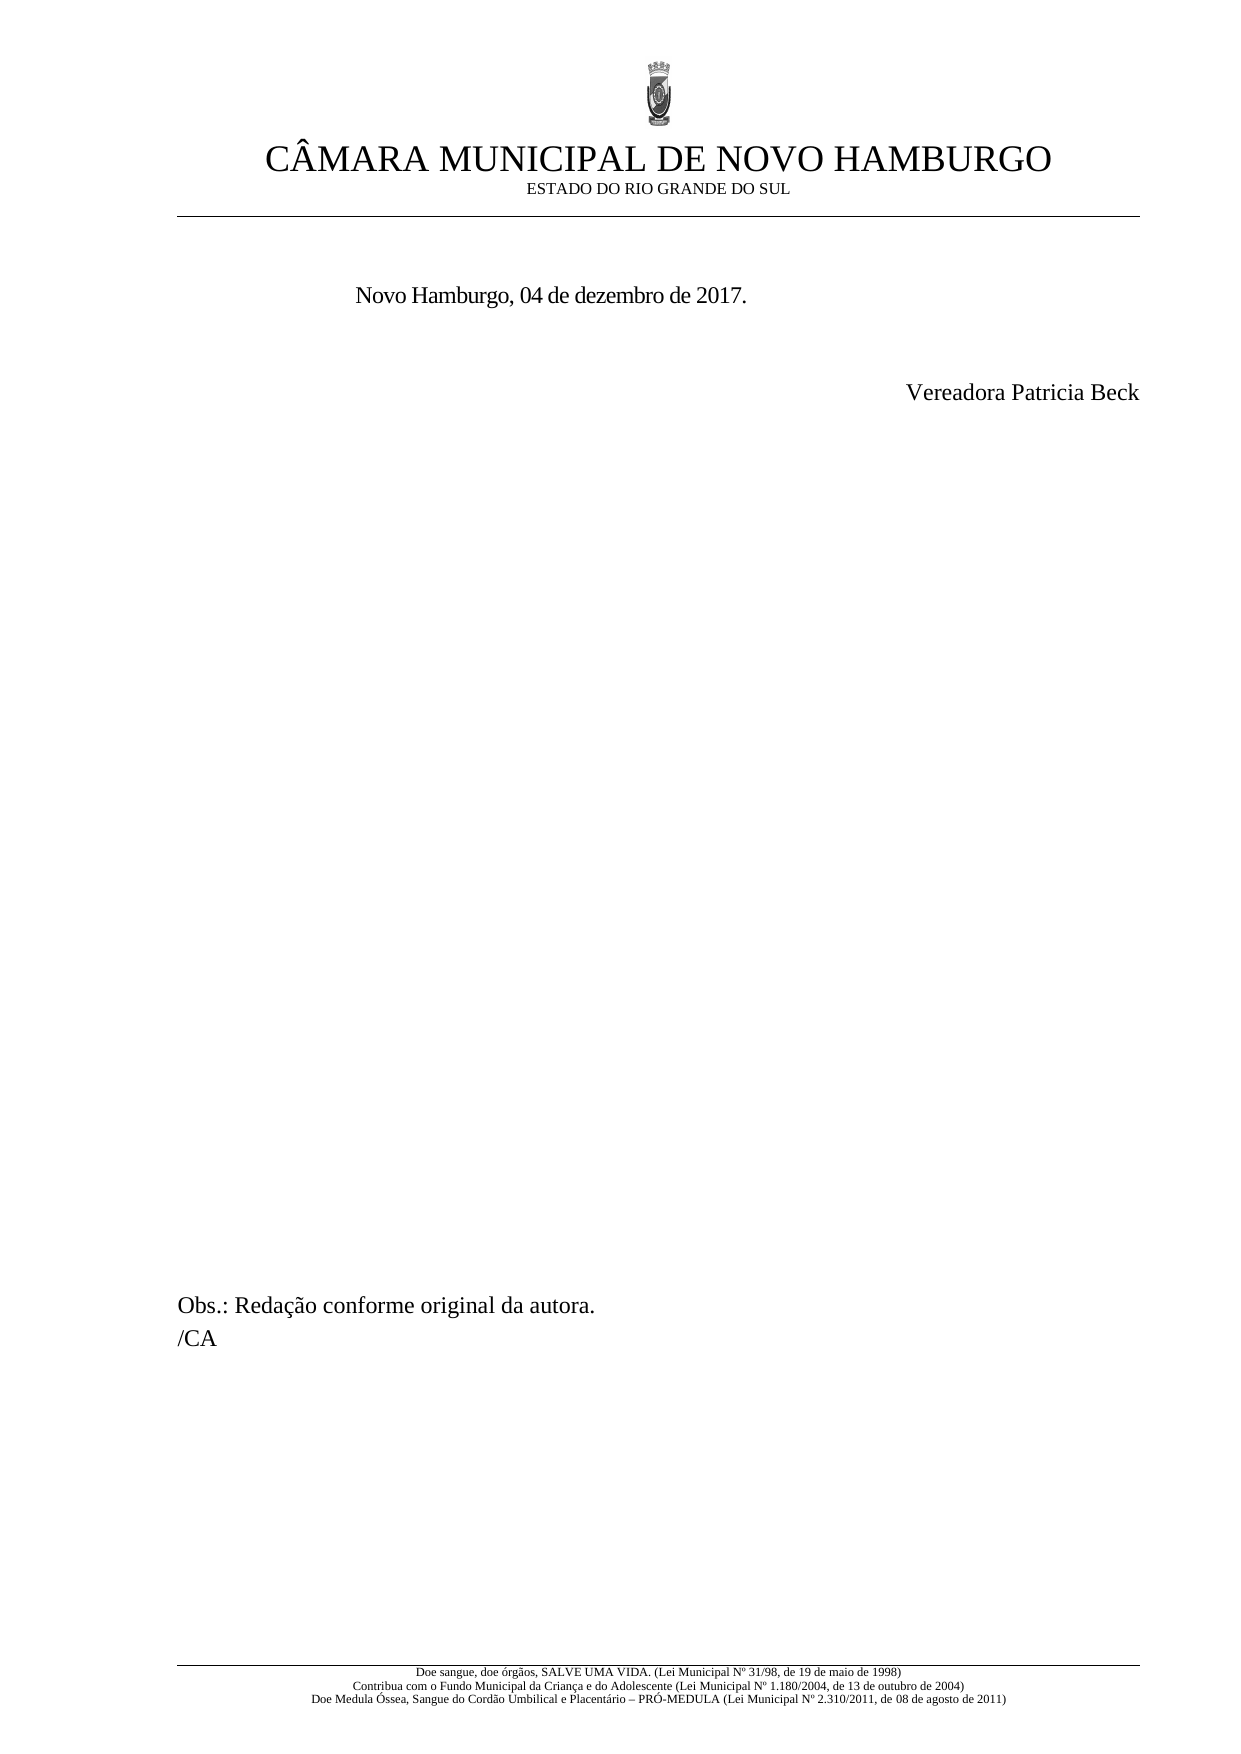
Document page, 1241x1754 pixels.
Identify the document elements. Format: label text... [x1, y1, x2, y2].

text Vereadora Patricia Beck [177, 379, 1140, 406]
text /CA [177, 1324, 1140, 1351]
text Novo Hamburgo, 04 de dezembro de 2017. [177, 282, 1140, 308]
text Obs.: Redação conforme original da autora. [177, 1292, 1140, 1319]
